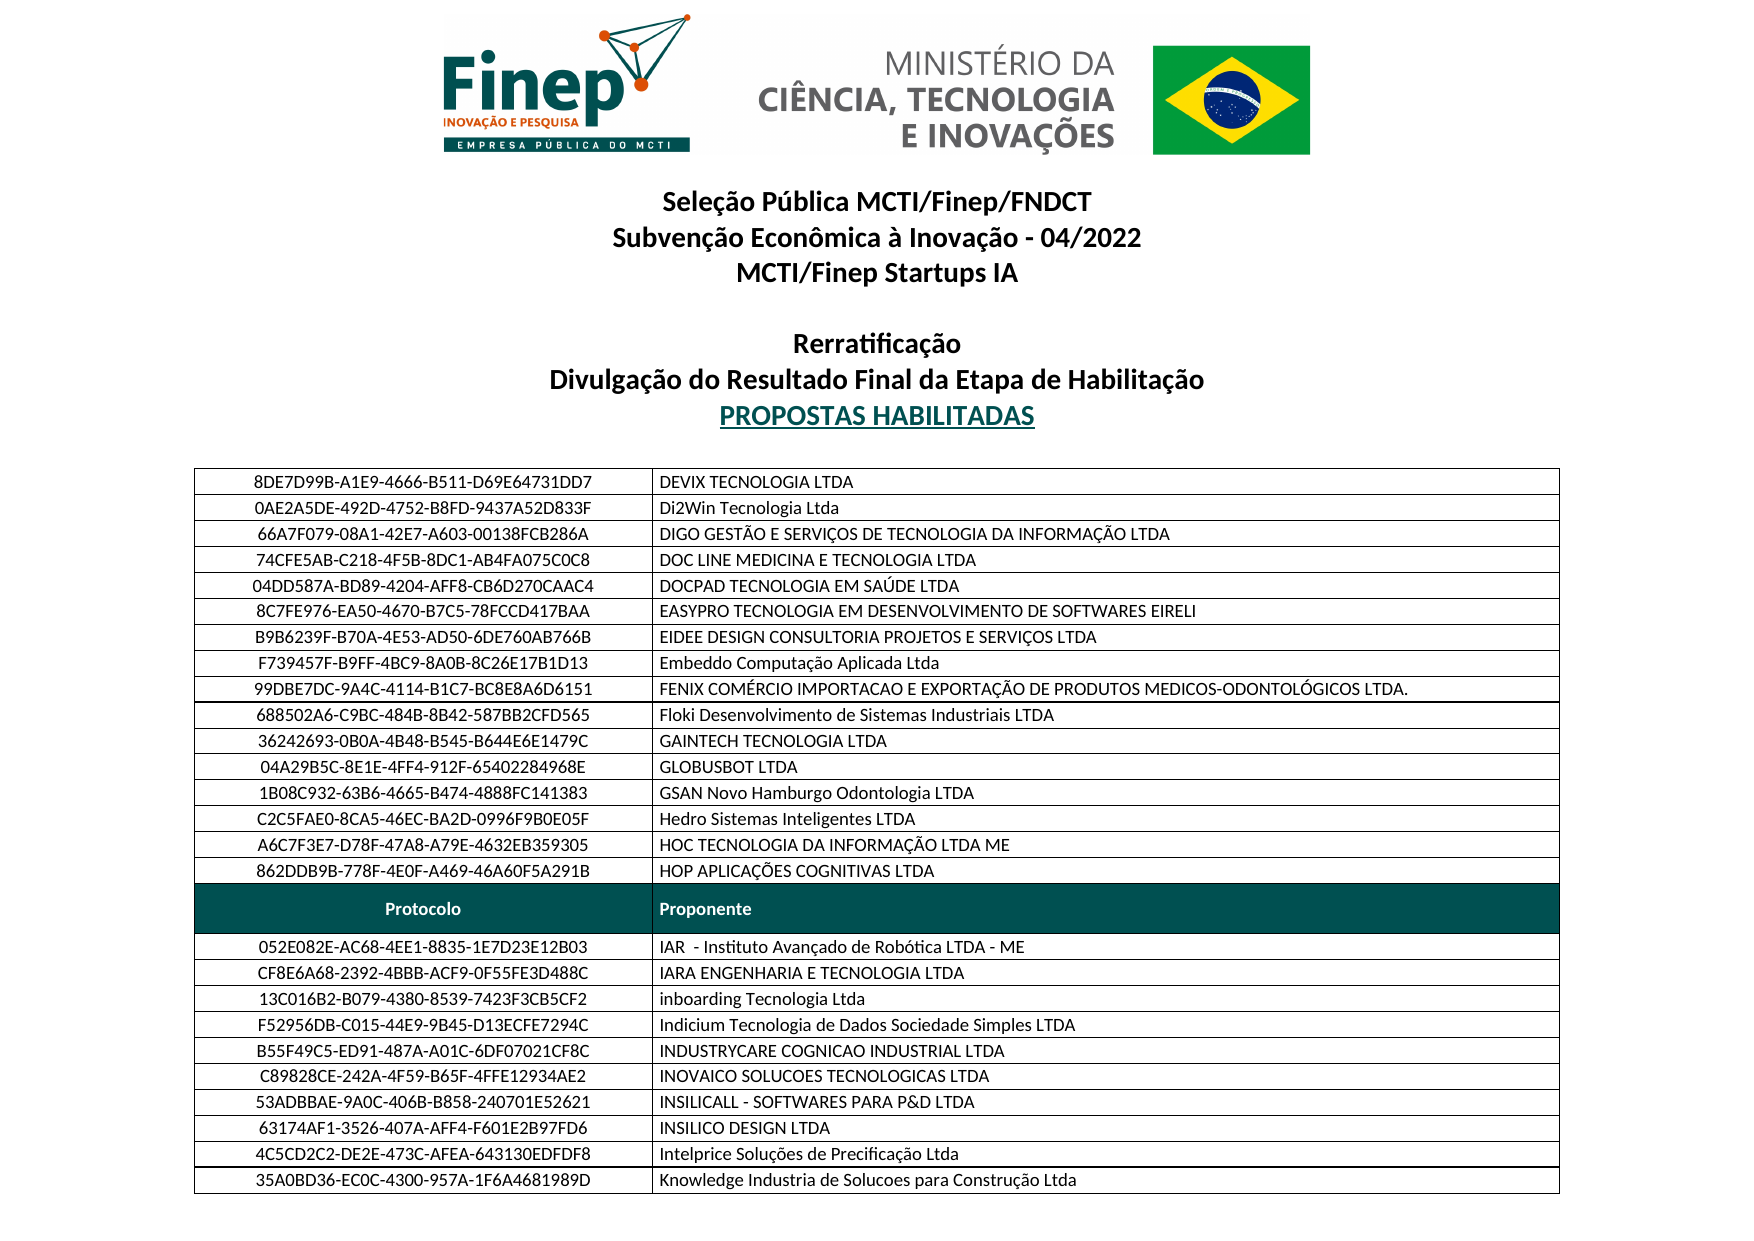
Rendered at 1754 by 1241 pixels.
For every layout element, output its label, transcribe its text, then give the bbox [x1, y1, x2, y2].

table_cell HOC TECNOLOGIA DA INFORMAÇÃO LTDA ME [653, 832, 1559, 857]
table_cell 35A0BD36-EC0C-4300-957A-1F6A4681989D [195, 1168, 652, 1192]
table_cell EIDEE DESIGN CONSULTORIA PROJETOS E SERVIÇOS LTDA [653, 625, 1559, 649]
table_cell 36242693-0B0A-4B48-B545-B644E6E1479C [195, 729, 652, 753]
table_cell 052E082E-AC68-4EE1-8835-1E7D23E12B03 [195, 934, 652, 959]
table_cell DEVIX TECNOLOGIA LTDA [653, 469, 1559, 494]
table_cell 04A29B5C-8E1E-4FF4-912F-65402284968E [195, 754, 652, 779]
table_cell INSILICO DESIGN LTDA [653, 1116, 1559, 1141]
table_cell Protocolo [195, 884, 652, 933]
table_cell 1B08C932-63B6-4665-B474-4888FC141383 [195, 780, 652, 805]
table_cell 8DE7D99B-A1E9-4666-B511-D69E64731DD7 [195, 469, 652, 494]
table_cell GSAN Novo Hamburgo Odontologia LTDA [653, 780, 1559, 805]
table_cell C2C5FAE0-8CA5-46EC-BA2D-0996F9B0E05F [195, 806, 652, 831]
table_cell GAINTECH TECNOLOGIA LTDA [653, 729, 1559, 753]
table_cell DOC LINE MEDICINA E TECNOLOGIA LTDA [653, 547, 1559, 572]
table_cell CF8E6A68-2392-4BBB-ACF9-0F55FE3D488C [195, 960, 652, 985]
table_cell 74CFE5AB-C218-4F5B-8DC1-AB4FA075C0C8 [195, 547, 652, 572]
table_cell Di2Win Tecnologia Ltda [653, 495, 1559, 520]
table_cell 862DDB9B-778F-4E0F-A469-46A60F5A291B [195, 858, 652, 883]
table_cell FENIX COMÉRCIO IMPORTACAO E EXPORTAÇÃO DE PRODUTOS MEDICOS-ODONTOLÓGICOS LTDA. [653, 677, 1559, 701]
table_cell B55F49C5-ED91-487A-A01C-6DF07021CF8C [195, 1038, 652, 1063]
table_cell Hedro Sistemas Inteligentes LTDA [653, 806, 1559, 831]
table_cell 13C016B2-B079-4380-8539-7423F3CB5CF2 [195, 986, 652, 1011]
table_cell 688502A6-C9BC-484B-8B42-587BB2CFD565 [195, 703, 652, 727]
table_cell F739457F-B9FF-4BC9-8A0B-8C26E17B1D13 [195, 651, 652, 676]
table_cell INOVAICO SOLUCOES TECNOLOGICAS LTDA [653, 1064, 1559, 1089]
table_cell 8C7FE976-EA50-4670-B7C5-78FCCD417BAA [195, 599, 652, 624]
table_cell 99DBE7DC-9A4C-4114-B1C7-BC8E8A6D6151 [195, 677, 652, 701]
table_cell B9B6239F-B70A-4E53-AD50-6DE760AB766B [195, 625, 652, 649]
table_cell DOCPAD TECNOLOGIA EM SAÚDE LTDA [653, 573, 1559, 598]
table_cell A6C7F3E7-D78F-47A8-A79E-4632EB359305 [195, 832, 652, 857]
table_cell IAR - Instituto Avançado de Robótica LTDA - ME [653, 934, 1559, 959]
table_cell Intelprice Soluções de Precificação Ltda [653, 1142, 1559, 1166]
table_cell C89828CE-242A-4F59-B65F-4FFE12934AE2 [195, 1064, 652, 1089]
table_cell inboarding Tecnologia Ltda [653, 986, 1559, 1011]
table_cell HOP APLICAÇÕES COGNITIVAS LTDA [653, 858, 1559, 883]
table_cell Floki Desenvolvimento de Sistemas Industriais LTDA [653, 703, 1559, 727]
table_cell 66A7F079-08A1-42E7-A603-00138FCB286A [195, 521, 652, 546]
table_cell 04DD587A-BD89-4204-AFF8-CB6D270CAAC4 [195, 573, 652, 598]
table_cell Indicium Tecnologia de Dados Sociedade Simples LTDA [653, 1012, 1559, 1037]
table_cell DIGO GESTÃO E SERVIÇOS DE TECNOLOGIA DA INFORMAÇÃO LTDA [653, 521, 1559, 546]
table_cell Knowledge Industria de Solucoes para Construção Ltda [653, 1168, 1559, 1192]
table_cell F52956DB-C015-44E9-9B45-D13ECFE7294C [195, 1012, 652, 1037]
table_cell EASYPRO TECNOLOGIA EM DESENVOLVIMENTO DE SOFTWARES EIRELI [653, 599, 1559, 624]
table_cell Embeddo Computação Aplicada Ltda [653, 651, 1559, 676]
table_cell 4C5CD2C2-DE2E-473C-AFEA-643130EDFDF8 [195, 1142, 652, 1166]
table_cell INDUSTRYCARE COGNICAO INDUSTRIAL LTDA [653, 1038, 1559, 1063]
table_cell INSILICALL - SOFTWARES PARA P&D LTDA [653, 1090, 1559, 1114]
table_cell IARA ENGENHARIA E TECNOLOGIA LTDA [653, 960, 1559, 985]
table_cell 0AE2A5DE-492D-4752-B8FD-9437A52D833F [195, 495, 652, 520]
table_cell GLOBUSBOT LTDA [653, 754, 1559, 779]
table_cell 63174AF1-3526-407A-AFF4-F601E2B97FD6 [195, 1116, 652, 1141]
table_cell 53ADBBAE-9A0C-406B-B858-240701E52621 [195, 1090, 652, 1114]
table_cell Proponente [653, 884, 1559, 933]
